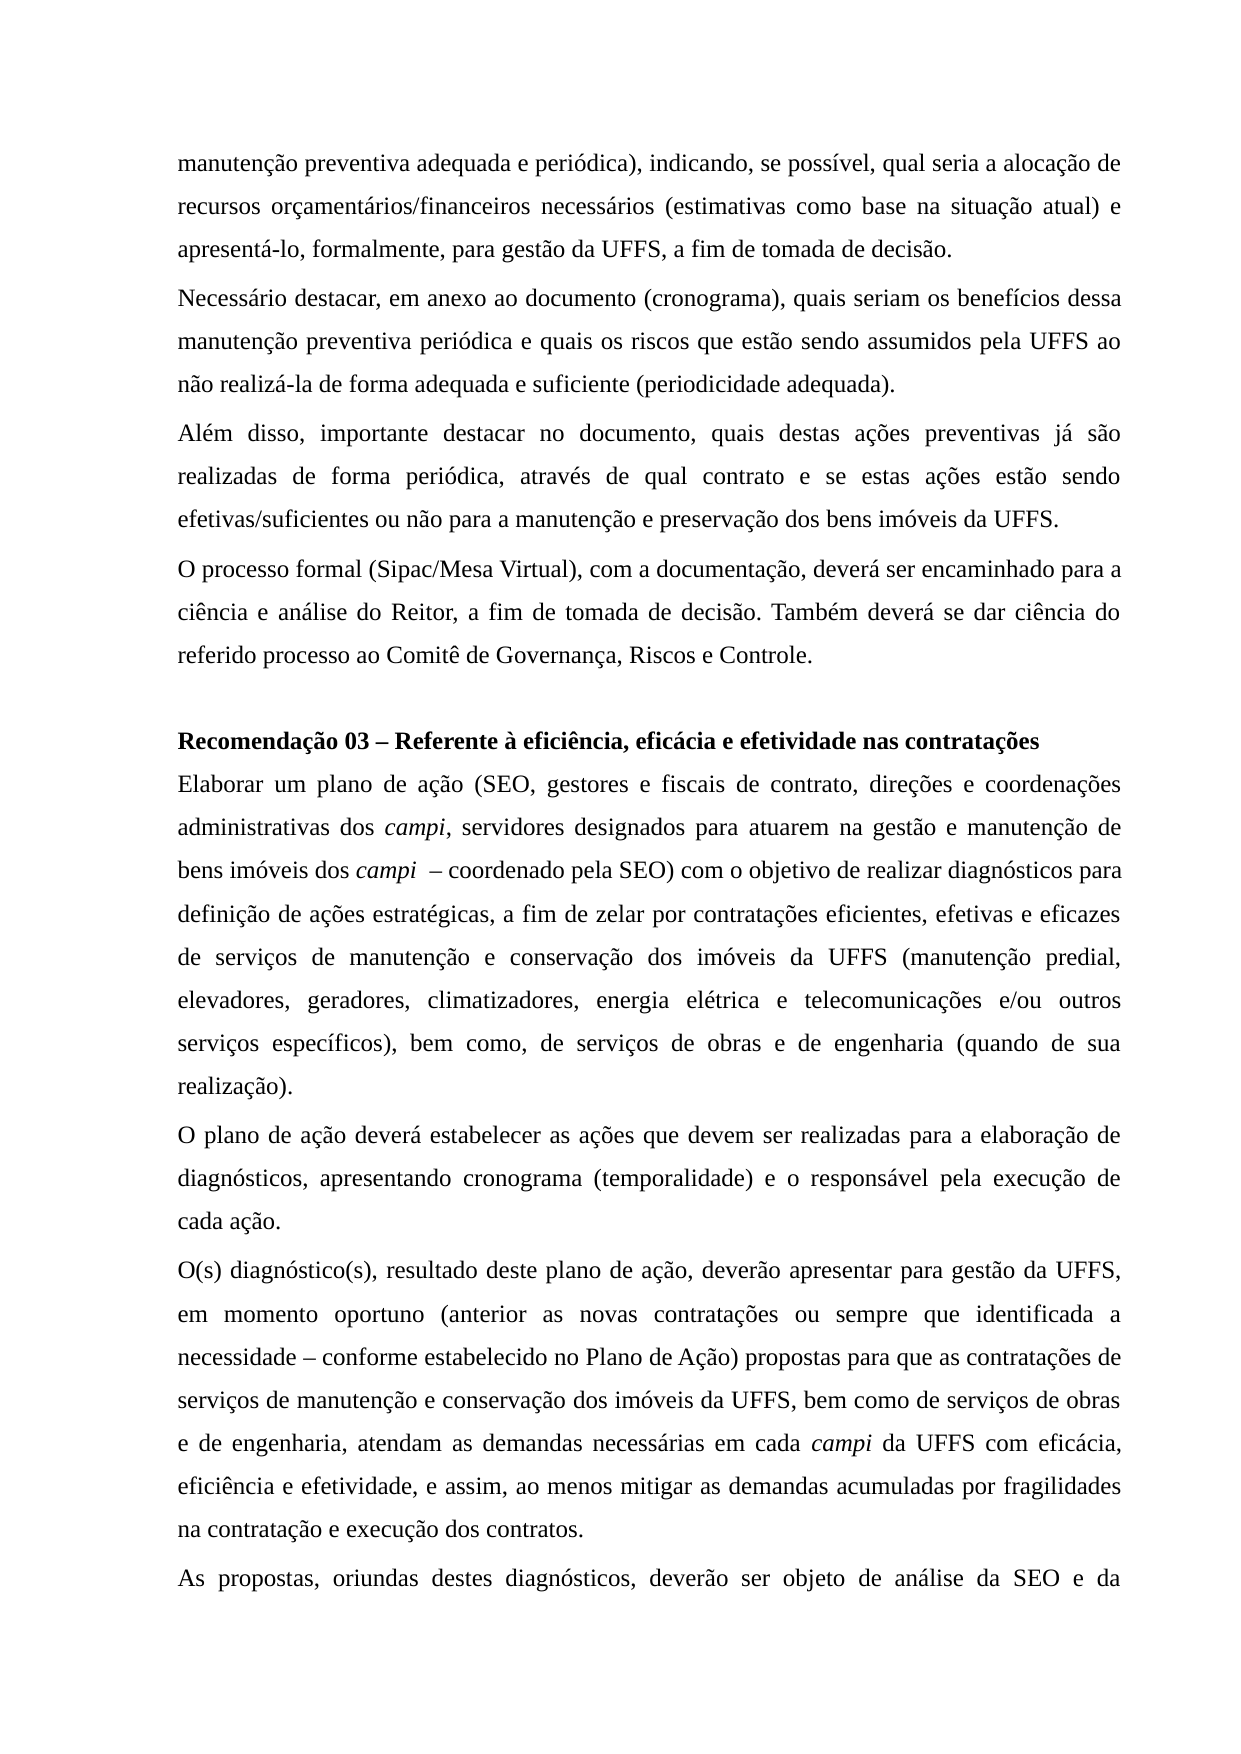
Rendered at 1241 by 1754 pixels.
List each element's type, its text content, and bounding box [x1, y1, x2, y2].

text Recomendação 03 – Referente à eficiência, eficácia e efetividade nas contratações [177, 726, 1122, 755]
text Necessário destacar, em anexo ao documento (cronograma), quais seriam os benefícios dessa manutenção preventiva periódica e quais os riscos que estão sendo assumidos pela UFFS ao não realizá-la de forma adequada e suficiente (periodicidade adequada). [177, 283, 1122, 398]
text O processo formal (Sipac/Mesa Virtual), com a documentação, deverá ser encaminhado para a ciência e análise do Reitor, a fim de tomada de decisão. Também deverá se dar ciência do referido processo ao Comitê de Governança, Riscos e Controle. [177, 554, 1122, 669]
text manutenção preventiva adequada e periódica), indicando, se possível, qual seria a alocação de recursos orçamentários/financeiros necessários (estimativas como base na situação atual) e apresentá-lo, formalmente, para gestão da UFFS, a fim de tomada de decisão. [177, 148, 1122, 263]
text Além disso, importante destacar no documento, quais destas ações preventivas já são realizadas de forma periódica, através de qual contrato e se estas ações estão sendo efetivas/suficientes ou não para a manutenção e preservação dos bens imóveis da UFFS. [177, 418, 1122, 533]
text Elaborar um plano de ação (SEO, gestores e fiscais de contrato, direções e coordenações administrativas dos campi, servidores designados para atuarem na gestão e manutenção de bens imóveis dos campi – coordenado pela SEO) com o objetivo de realizar diagnósticos para definição de ações estratégicas, a fim de zelar por contratações eficientes, efetivas e eficazes de serviços de manutenção e conservação dos imóveis da UFFS (manutenção predial, elevadores, geradores, climatizadores, energia elétrica e telecomunicações e/ou outros serviços específicos), bem como, de serviços de obras e de engenharia (quando de sua realização). [177, 769, 1122, 1100]
text O plano de ação deverá estabelecer as ações que devem ser realizadas para a elaboração de diagnósticos, apresentando cronograma (temporalidade) e o responsável pela execução de cada ação. [177, 1120, 1122, 1235]
text O(s) diagnóstico(s), resultado deste plano de ação, deverão apresentar para gestão da UFFS, em momento oportuno (anterior as novas contratações ou sempre que identificada a necessidade – conforme estabelecido no Plano de Ação) propostas para que as contratações de serviços de manutenção e conservação dos imóveis da UFFS, bem como de serviços de obras e de engenharia, atendam as demandas necessárias em cada campi da UFFS com eficácia, eficiência e efetividade, e assim, ao menos mitigar as demandas acumuladas por fragilidades na contratação e execução dos contratos. [177, 1256, 1122, 1543]
text As propostas, oriundas destes diagnósticos, deverão ser objeto de análise da SEO e da [177, 1563, 1122, 1592]
